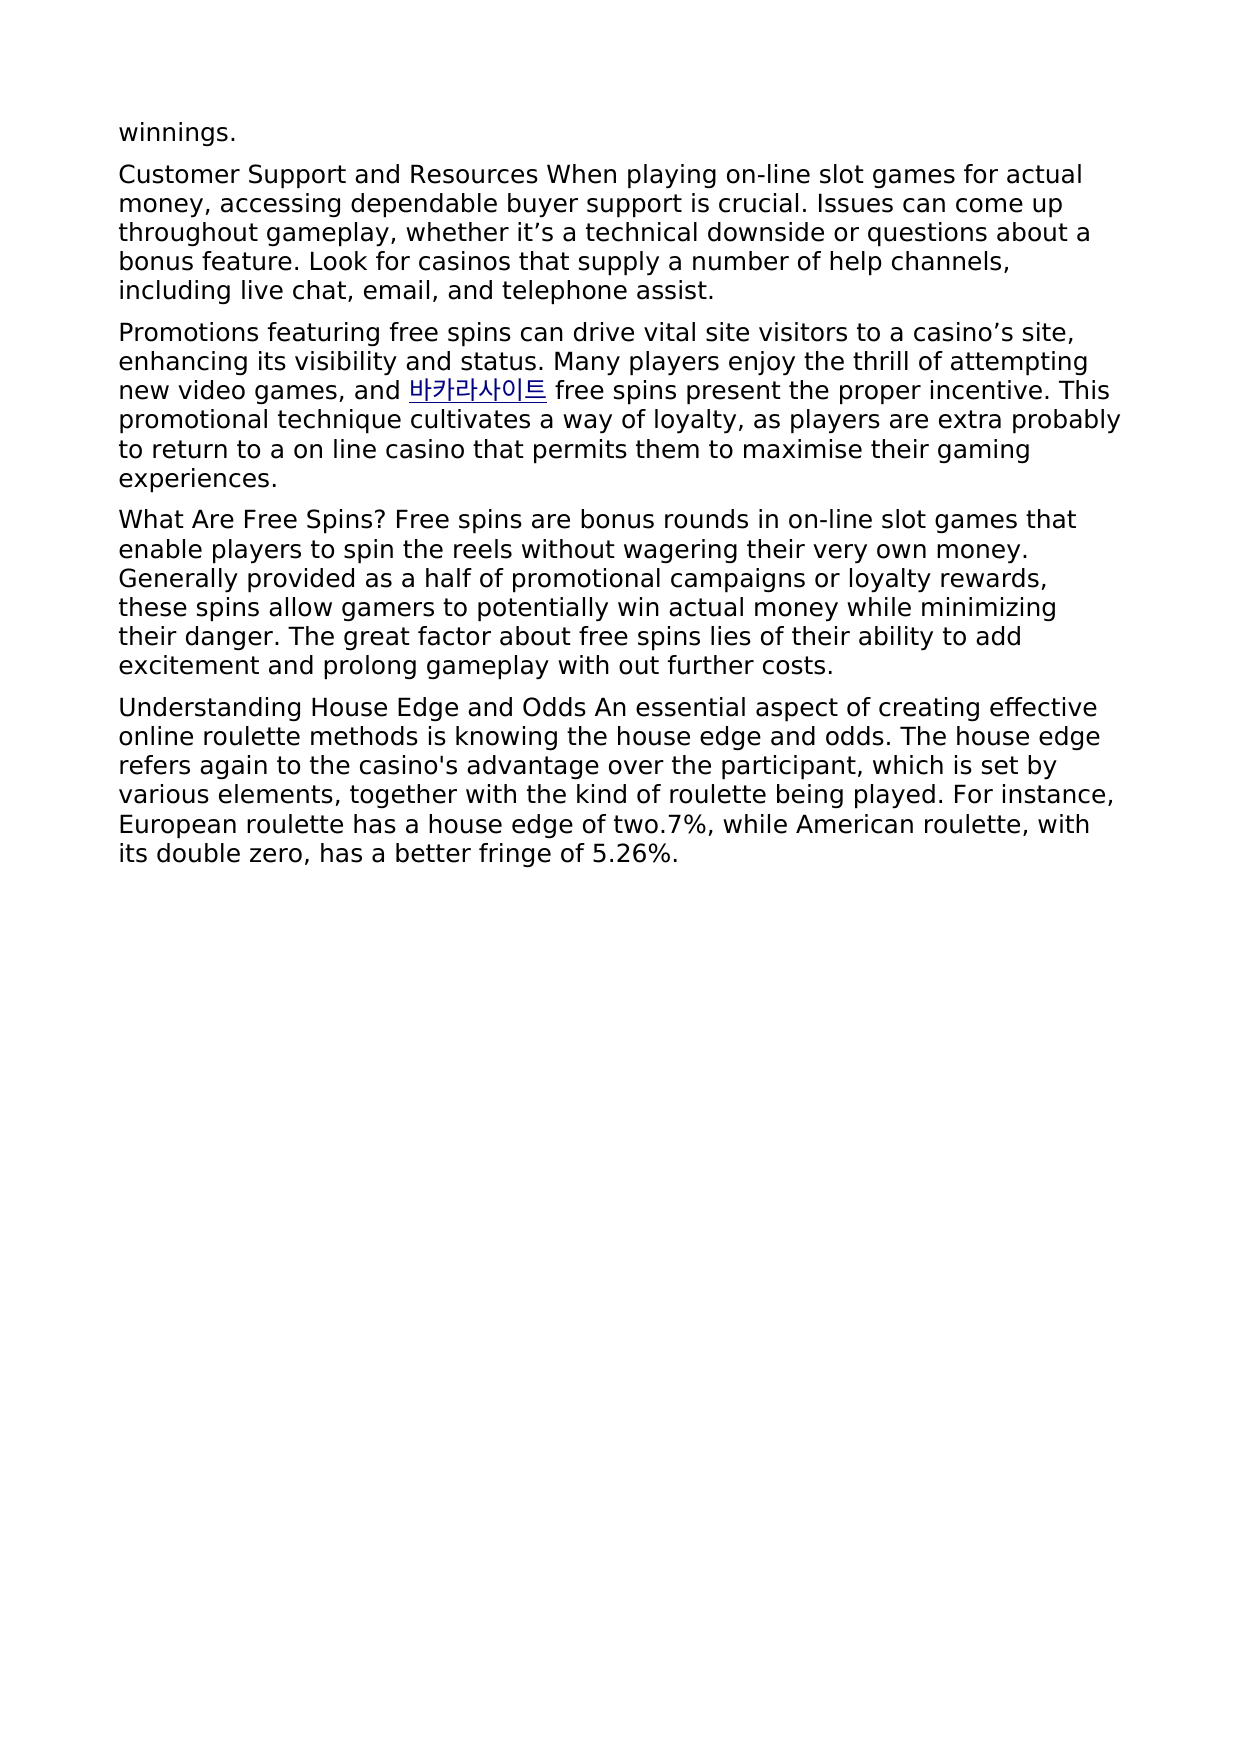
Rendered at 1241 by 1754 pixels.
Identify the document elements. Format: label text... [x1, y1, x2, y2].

text Customer Support and Resources When playing on-line slot games for actual money, accessing dependable buyer support is crucial. Issues can come up throughout gameplay, whether it’s a technical downside or questions about a bonus feature. Look for casinos that supply a number of help channels, including live chat, email, and telephone assist. [118, 160, 1122, 306]
text winnings. [118, 118, 1122, 147]
text Understanding House Edge and Odds An essential aspect of creating effective online roulette methods is knowing the house edge and odds. The house edge refers again to the casino's advantage over the participant, which is set by various elements, together with the kind of roulette being played. For instance, European roulette has a house edge of two.7%, while American roulette, with its double zero, has a better fringe of 5.26%. [118, 693, 1122, 868]
text What Are Free Spins? Free spins are bonus rounds in on-line slot games that enable players to spin the reels without wagering their very own money. Generally provided as a half of promotional campaigns or loyalty rewards, these spins allow gamers to potentially win actual money while minimizing their danger. The great factor about free spins lies of their ability to add excitement and prolong gameplay with out further costs. [118, 506, 1122, 681]
text Promotions featuring free spins can drive vital site visitors to a casino’s site, enhancing its visibility and status. Many players enjoy the thrill of attempting new video games, and 바카라사이트 free spins present the proper incentive. This promotional technique cultivates a way of loyalty, as players are extra probably to return to a on line casino that permits them to maximise their gaming experiences. [118, 318, 1122, 493]
